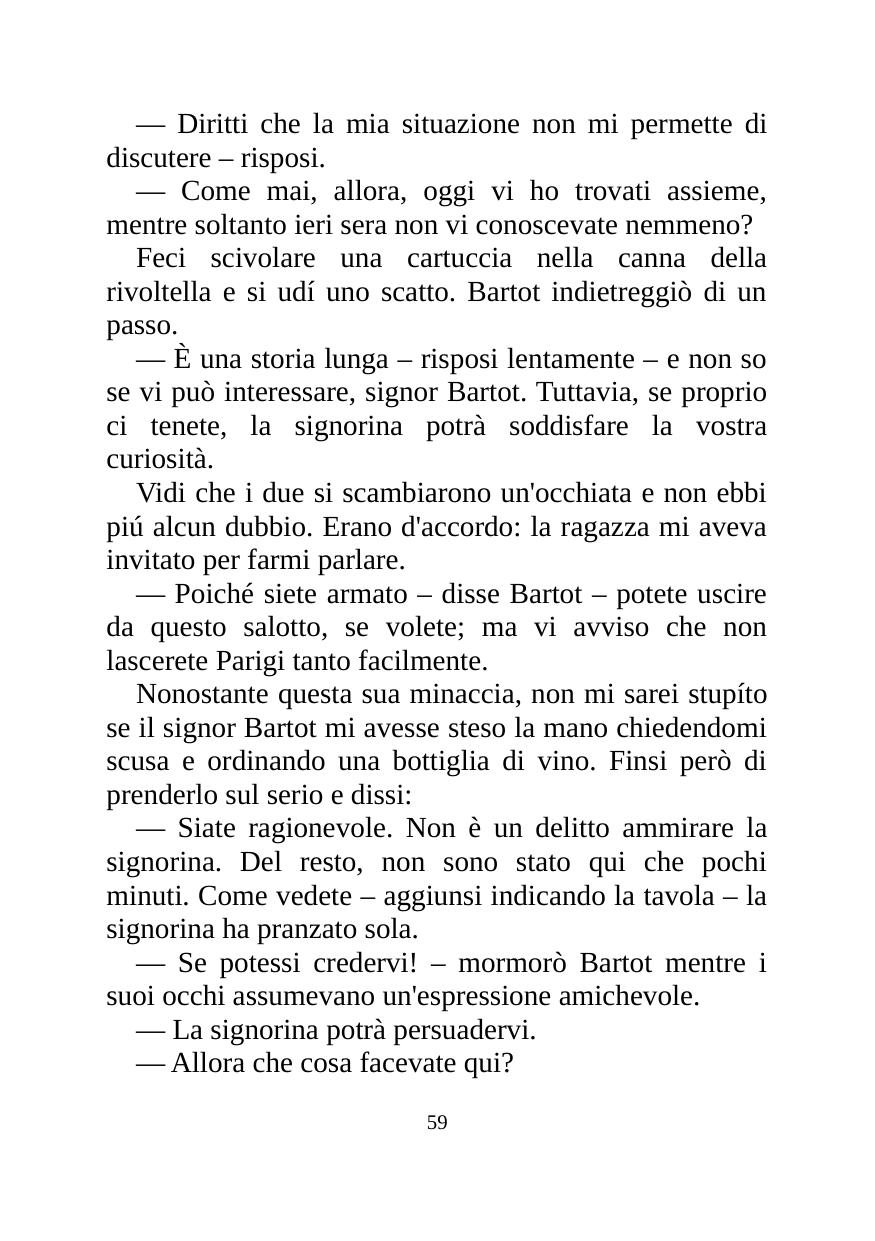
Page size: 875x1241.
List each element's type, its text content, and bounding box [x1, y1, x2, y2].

text — La signorina potrà persuadervi. [106, 1012, 768, 1045]
text — Diritti che la mia situazione non mi permette di discutere – risposi. [106, 106, 768, 173]
text Vidi che i due si scambiarono un'occhiata e non ebbi piú alcun dubbio. Erano d'accordo: la ragazza mi aveva invitato per farmi parlare. [106, 475, 768, 576]
text — Allora che cosa facevate qui? [106, 1045, 768, 1079]
text — Se potessi credervi! – mormorò Bartot mentre i suoi occhi assumevano un'espressione amichevole. [106, 945, 768, 1012]
text — Siate ragionevole. Non è un delitto ammirare la signorina. Del resto, non sono stato qui che pochi minuti. Come vedete – aggiunsi indicando la tavola – la signorina ha pranzato sola. [106, 811, 768, 945]
text Feci scivolare una cartuccia nella canna della rivoltella e si udí uno scatto. Bartot indietreggiò di un passo. [106, 240, 768, 341]
text — Poiché siete armato – disse Bartot – potete uscire da questo salotto, se volete; ma vi avviso che non lascerete Parigi tanto facilmente. [106, 576, 768, 676]
text — È una storia lunga – risposi lentamente – e non so se vi può interessare, signor Bartot. Tuttavia, se proprio ci tenete, la signorina potrà soddisfare la vostra curiosità. [106, 341, 768, 475]
text Nonostante questa sua minaccia, non mi sarei stupíto se il signor Bartot mi avesse steso la mano chiedendomi scusa e ordinando una bottiglia di vino. Finsi però di prenderlo sul serio e dissi: [106, 676, 768, 811]
text — Come mai, allora, oggi vi ho trovati assieme, mentre soltanto ieri sera non vi conoscevate nemmeno? [106, 173, 768, 240]
